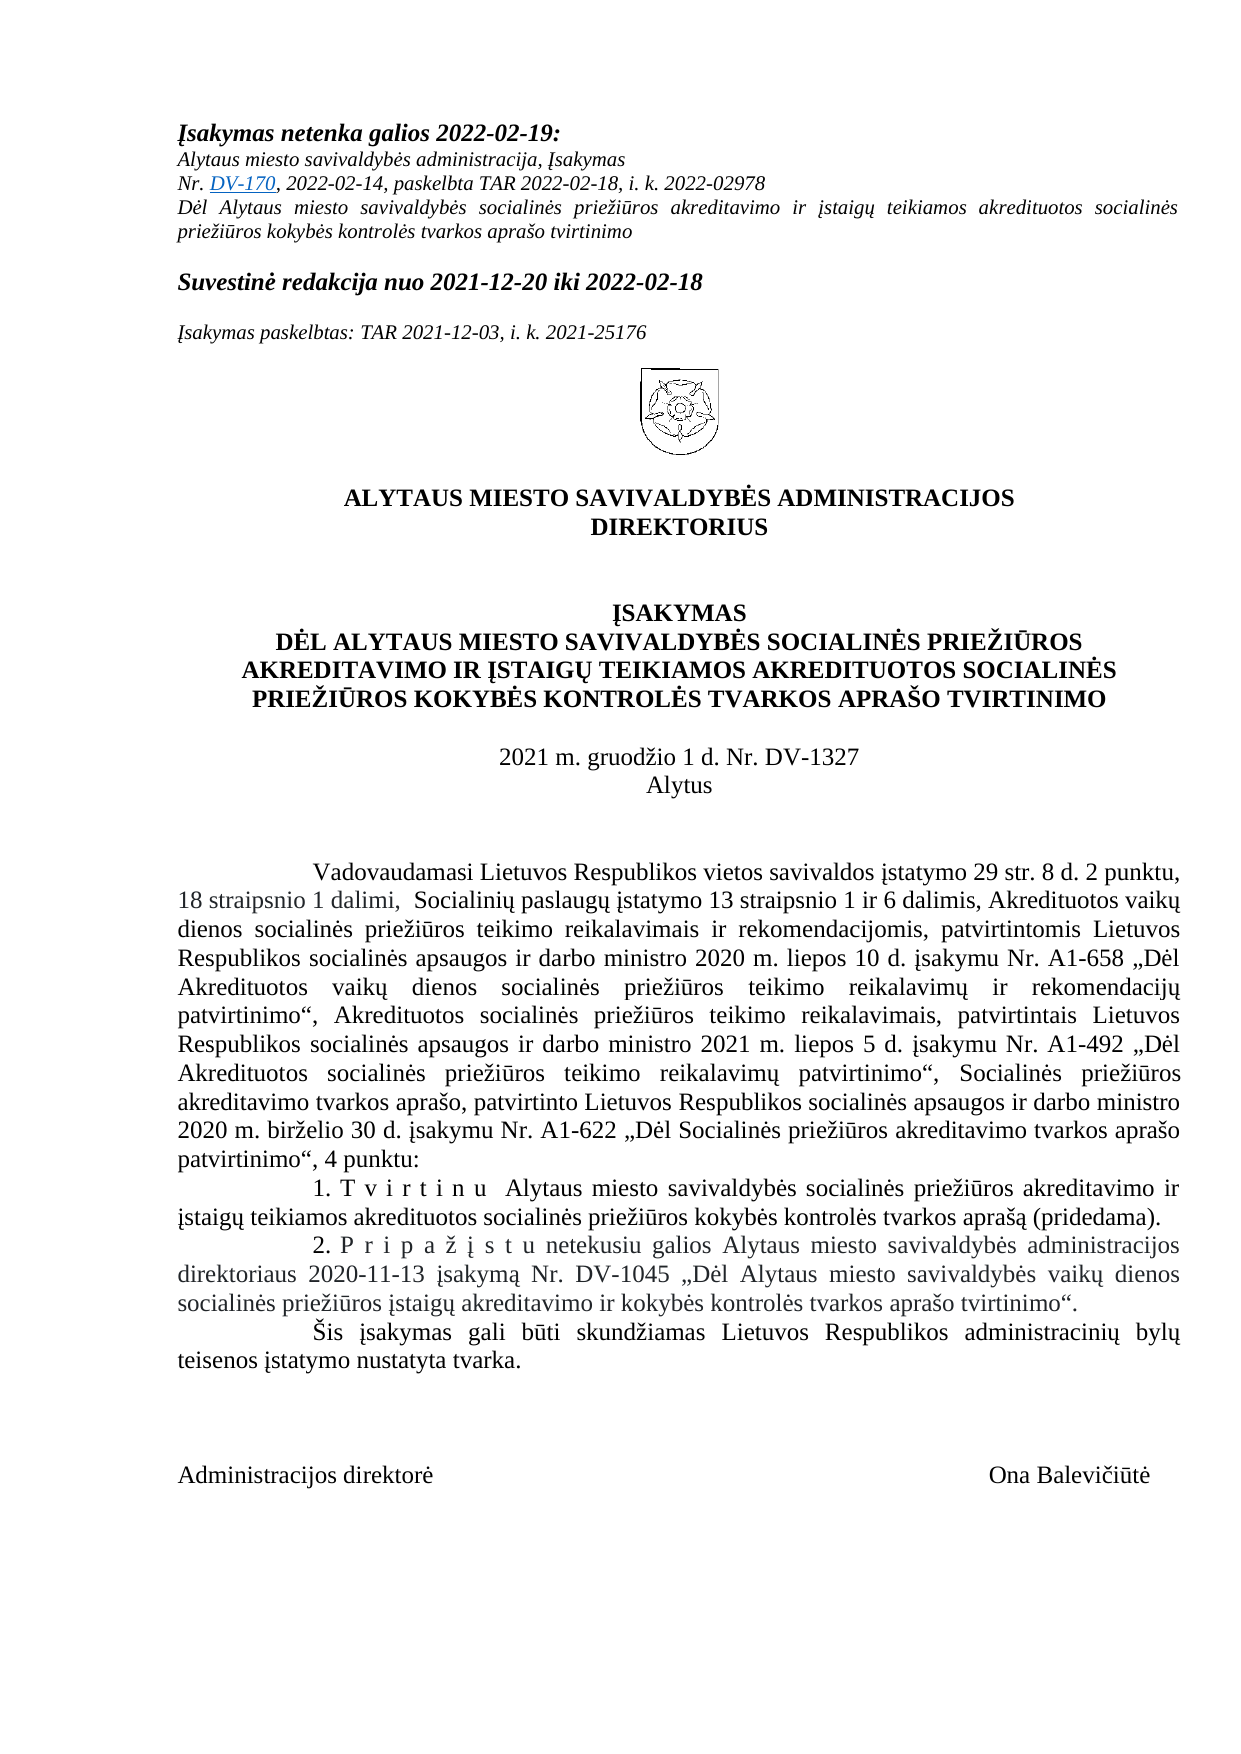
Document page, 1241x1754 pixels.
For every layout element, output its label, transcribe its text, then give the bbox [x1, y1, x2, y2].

text 2. P r i p a ž į s t u netekusiu galios Alytaus miesto savivaldybės administracijos direktoriaus 2020-11-13 įsakymą Nr. DV-1045 „Dėl Alytaus miesto savivaldybės vaikų dienos socialinės priežiūros įstaigų akreditavimo ir kokybės kontrolės tvarkos aprašo tvirtinimo“. [177, 1230, 1181, 1317]
text ĮSAKYMAS [177, 598, 1181, 627]
text Alytaus miesto savivaldybės administracija, Įsakymas [177, 147, 1181, 171]
text ALYTAUS MIESTO SAVIVALDYBĖS ADMINISTRACIJOS [177, 483, 1181, 512]
text 1. T v i r t i n u Alytaus miesto savivaldybės socialinės priežiūros akreditavimo ir įstaigų teikiamos akredituotos socialinės priežiūros kokybės kontrolės tvarkos aprašą (pridedama). [177, 1173, 1181, 1230]
text Administracijos direktorė Ona Balevičiūtė [177, 1460, 1181, 1489]
text Įsakymas netenka galios 2022-02-19: [177, 118, 1181, 147]
text 2021 m. gruodžio 1 d. Nr. DV-1327 [177, 742, 1181, 770]
text Alytus [177, 770, 1181, 799]
text Įsakymas paskelbtas: TAR 2021-12-03, i. k. 2021-25176 [177, 320, 1181, 344]
text DĖL ALYTAUS MIESTO SAVIVALDYBĖS SOCIALINĖS PRIEŽIŪROS AKREDITAVIMO IR ĮSTAIGŲ TEIKIAMOS AKREDITUOTOS SOCIALINĖS PRIEŽIŪROS KOKYBĖS KONTROLĖS TVARKOS APRAŠO TVIRTINIMO [177, 627, 1181, 713]
text Šis įsakymas gali būti skundžiamas Lietuvos Respublikos administracinių bylų teisenos įstatymo nustatyta tvarka. [177, 1317, 1181, 1374]
text Vadovaudamasi Lietuvos Respublikos vietos savivaldos įstatymo 29 str. 8 d. 2 punktu, 18 straipsnio 1 dalimi, Socialinių paslaugų įstatymo 13 straipsnio 1 ir 6 dalimis, Akredituotos vaikų dienos socialinės priežiūros teikimo reikalavimais ir rekomendacijomis, patvirtintomis Lietuvos Respublikos socialinės apsaugos ir darbo ministro 2020 m. liepos 10 d. įsakymu Nr. A1-658 „Dėl Akredituotos vaikų dienos socialinės priežiūros teikimo reikalavimų ir rekomendacijų patvirtinimo“, Akredituotos socialinės priežiūros teikimo reikalavimais, patvirtintais Lietuvos Respublikos socialinės apsaugos ir darbo ministro 2021 m. liepos 5 d. įsakymu Nr. A1-492 „Dėl Akredituotos socialinės priežiūros teikimo reikalavimų patvirtinimo“, Socialinės priežiūros akreditavimo tvarkos aprašo, patvirtinto Lietuvos Respublikos socialinės apsaugos ir darbo ministro 2020 m. birželio 30 d. įsakymu Nr. A1-622 „Dėl Socialinės priežiūros akreditavimo tvarkos aprašo patvirtinimo“, 4 punktu: [177, 857, 1181, 1173]
text Dėl Alytaus miesto savivaldybės socialinės priežiūros akreditavimo ir įstaigų teikiamos akredituotos socialinės priežiūros kokybės kontrolės tvarkos aprašo tvirtinimo [177, 195, 1181, 243]
text Nr. DV-170, 2022-02-14, paskelbta TAR 2022-02-18, i. k. 2022-02978 [177, 171, 1181, 195]
text Suvestinė redakcija nuo 2021-12-20 iki 2022-02-18 [177, 267, 1181, 296]
text DIREKTORIUS [177, 512, 1181, 540]
